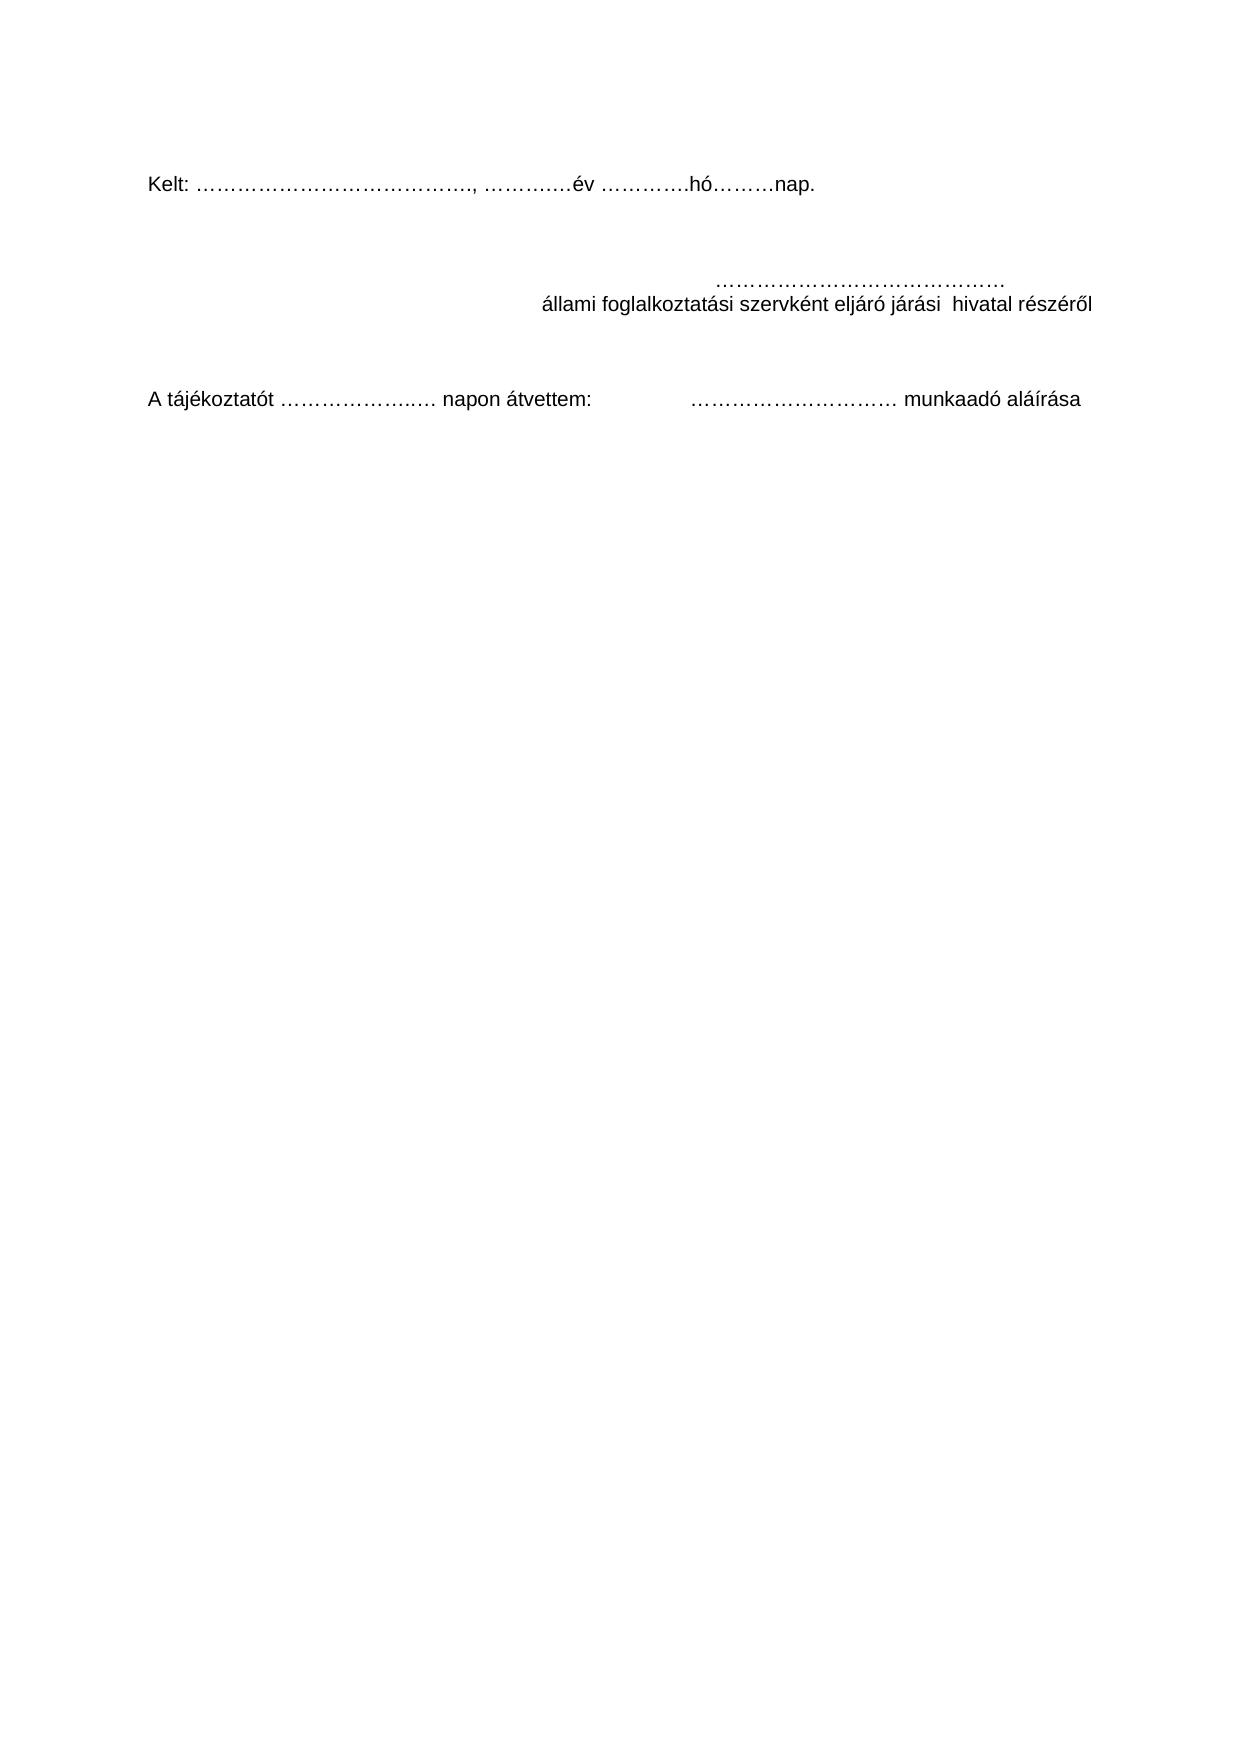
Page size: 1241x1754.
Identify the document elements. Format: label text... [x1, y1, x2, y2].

text …………………………………… [148, 267, 1093, 291]
text állami foglalkoztatási szervként eljáró járási hivatal részéről [531, 291, 1093, 315]
text Kelt: …………………………………., ……….…év ………….hó………nap. [148, 172, 1093, 196]
text A tájékoztatót ………………..… napon átvettem: ………………………… munkaadó aláírása [148, 387, 1093, 411]
